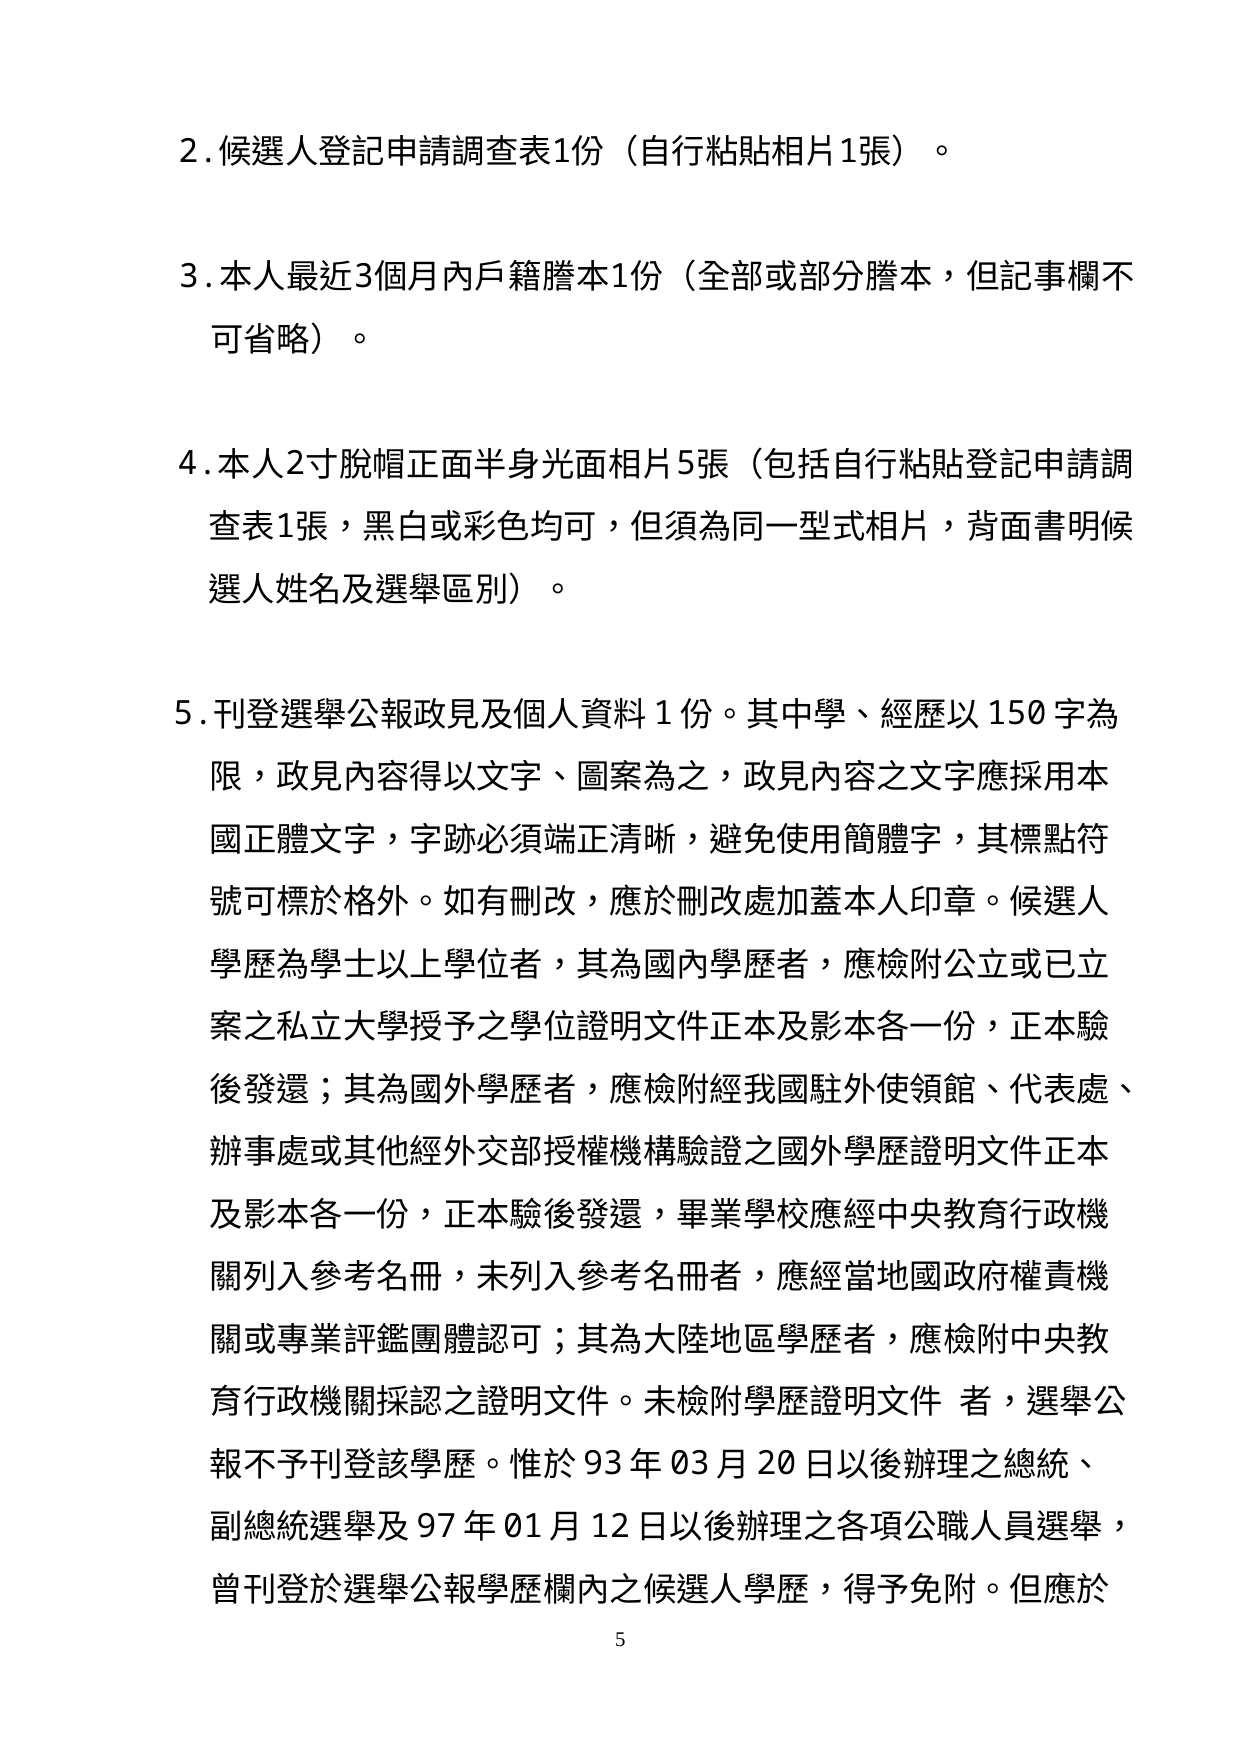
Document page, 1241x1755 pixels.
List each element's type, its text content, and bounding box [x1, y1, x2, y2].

text 2.候選人登記申請調查表1份（自行粘貼相片1張）。 [178, 108, 1134, 170]
text 3.本人最近3個月內戶籍謄本1份（全部或部分謄本，但記事欄不可省略）。 [179, 233, 1134, 358]
text 5.刊登選舉公報政見及個人資料1份。其中學、經歷以150字為限，政見內容得以文字、圖案為之，政見內容之文字應採用本國正體文字，字跡必須端正清晰，避免使用簡體字，其標點符號可標於格外。如有刪改，應於刪改處加蓋本人印章。候選人學歷為學士以上學位者，其為國內學歷者，應檢附公立或已立案之私立大學授予之學位證明文件正本及影本各一份，正本驗後發還；其為國外學歷者，應檢附經我國駐外使領館、代表處、辦事處或其他經外交部授權機構驗證之國外學歷證明文件正本及影本各一份，正本驗後發還，畢業學校應經中央教育行政機關列入參考名冊，未列入參考名冊者，應經當地國政府權責機關或專業評鑑團體認可；其為大陸地區學歷者，應檢附中央教育行政機關採認之證明文件。未檢附學歷證明文件 者，選舉公報不予刊登該學歷。惟於93年03月20日以後辦理之總統、副總統選舉及97年01月12日以後辦理之各項公職人員選舉，曾刊登於選舉公報學歷欄內之候選人學歷，得予免附。但應於刊登選舉公報之個人資料及政見稿內註明該學歷及選舉名稱。 [173, 670, 1134, 1608]
text 4.本人2寸脫帽正面半身光面相片5張（包括自行粘貼登記申請調查表1張，黑白或彩色均可，但須為同一型式相片，背面書明候選人姓名及選舉區別）。 [177, 420, 1134, 608]
